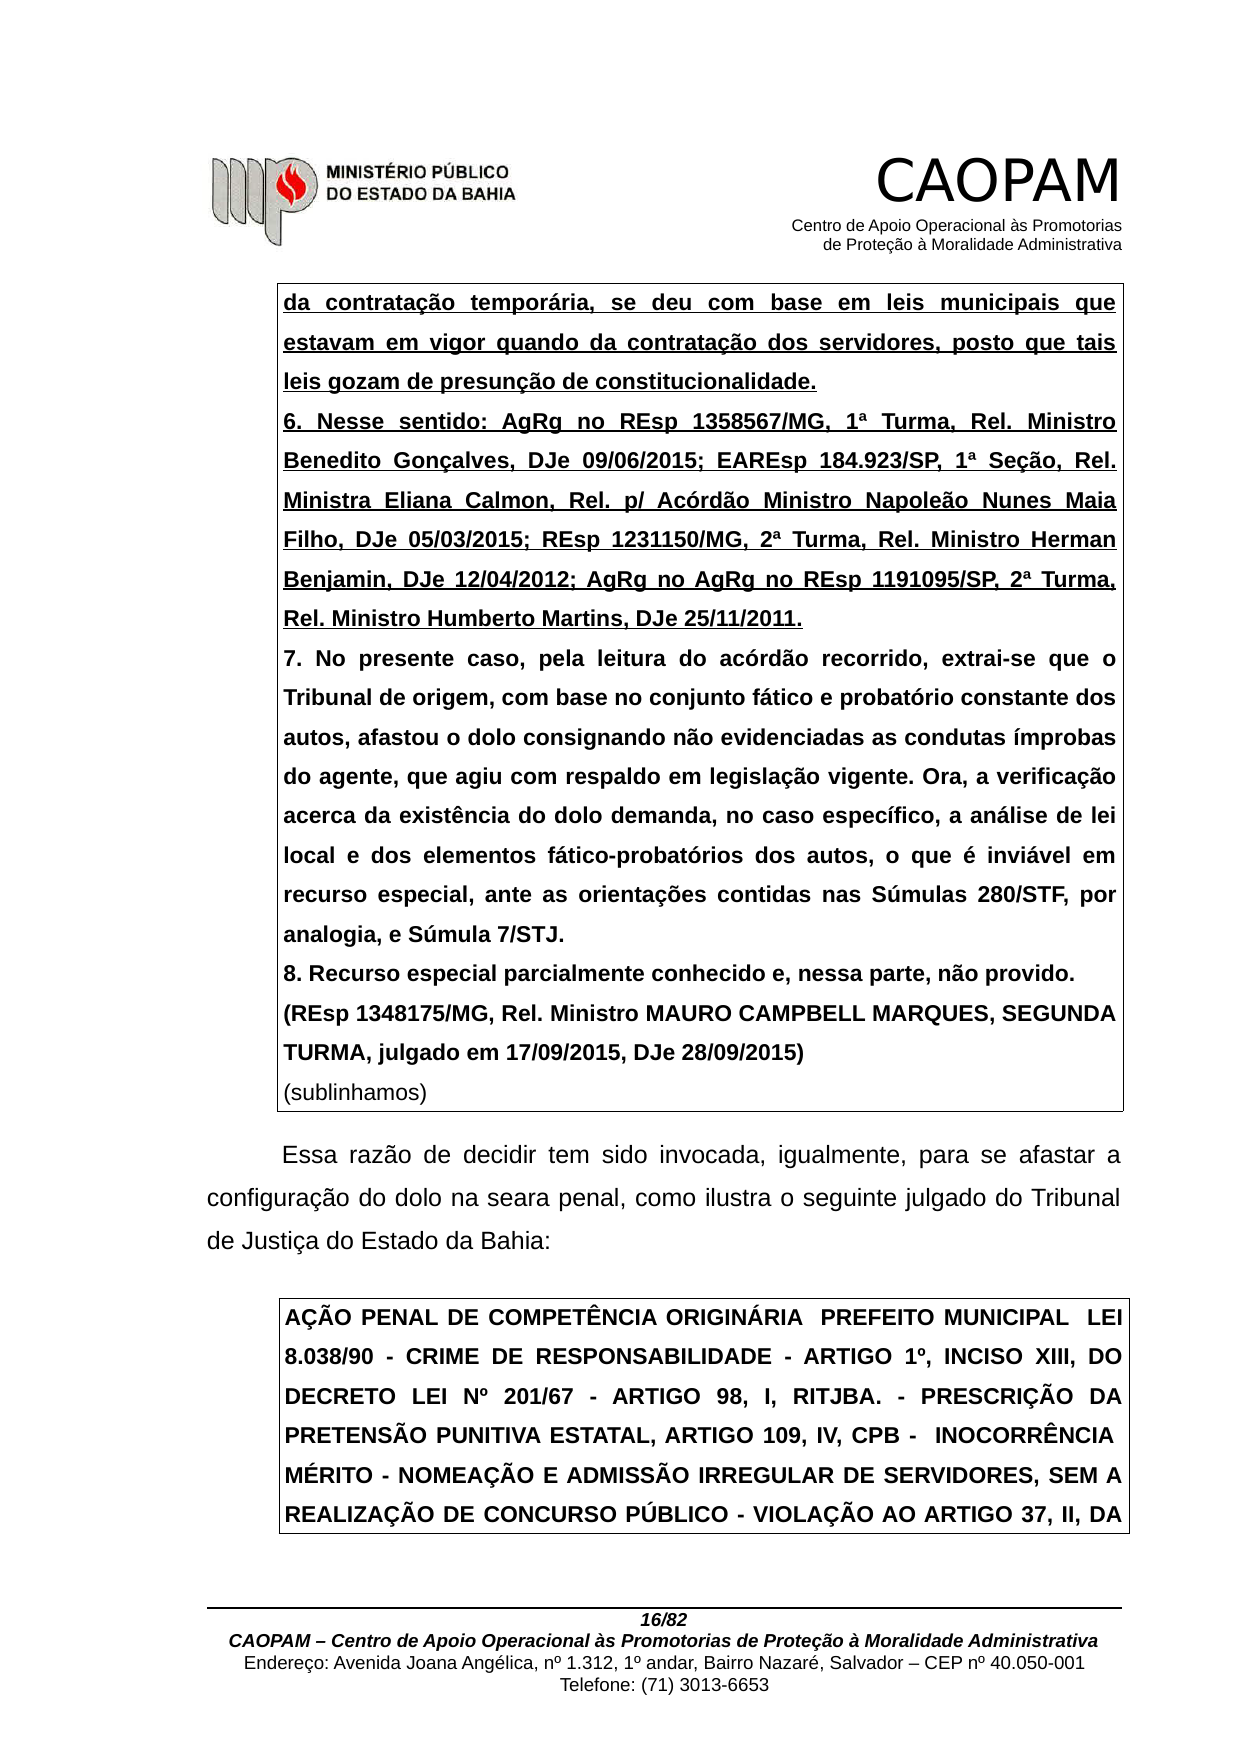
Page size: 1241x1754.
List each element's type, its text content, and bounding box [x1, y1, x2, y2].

table_header da contratação temporária, se deu com base em leis municipais que estavam em vigor quando da contratação dos servidores, posto que tais leis gozam de presunção de constitucionalidade. 6. Nesse sentido: AgRg no REsp 1358567/MG, 1ª Turma, Rel. Ministro Benedito Gonçalves, DJe 09/06/2015; EAREsp 184.923/SP, 1ª Seção, Rel. Ministra Eliana Calmon, Rel. p/ Acórdão Ministro Napoleão Nunes Maia Filho, DJe 05/03/2015; REsp 1231150/MG, 2ª Turma, Rel. Ministro Herman Benjamin, DJe 12/04/2012; AgRg no AgRg no REsp 1191095/SP, 2ª Turma, Rel. Ministro Humberto Martins, DJe 25/11/2011. 7. No presente caso, pela leitura do acórdão recorrido, extrai-se que o Tribunal de origem, com base no conjunto fático e probatório constante dos autos, afastou o dolo consignando não evidenciadas as condutas ímprobas do agente, que agiu com respaldo em legislação vigente. Ora, a verificação acerca da existência do dolo demanda, no caso específico, a análise de lei local e dos elementos fático-probatórios dos autos, o que é inviável em recurso especial, ante as orientações contidas nas Súmulas 280/STF, por analogia, e Súmula 7/STJ. 8. Recurso especial parcialmente conhecido e, nessa parte, não provido. (REsp 1348175/MG, Rel. Ministro MAURO CAMPBELL MARQUES, SEGUNDA TURMA, julgado em 17/09/2015, DJe 28/09/2015) (sublinhamos) [278, 284, 1123, 1111]
text Essa razão de decidir tem sido invocada, igualmente, para se afastar a configuração do dolo na seara penal, como ilustra o seguinte julgado do Tribunal de Justiça do Estado da Bahia: [207, 1140, 1122, 1255]
picture [200, 153, 535, 253]
table_header AÇÃO PENAL DE COMPETÊNCIA ORIGINÁRIA  PREFEITO MUNICIPAL  LEI 8.038/90 - CRIME DE RESPONSABILIDADE - ARTIGO 1º, INCISO XIII, DO DECRETO LEI Nº 201/67 - ARTIGO 98, I, RITJBA. - PRESCRIÇÃO DA PRETENSÃO PUNITIVA ESTATAL, ARTIGO 109, IV, CPB - INOCORRÊNCIA  MÉRITO - NOMEAÇÃO E ADMISSÃO IRREGULAR DE SERVIDORES, SEM A REALIZAÇÃO DE CONCURSO PÚBLICO - VIOLAÇÃO AO ARTIGO 37, II, DA [280, 1299, 1129, 1533]
